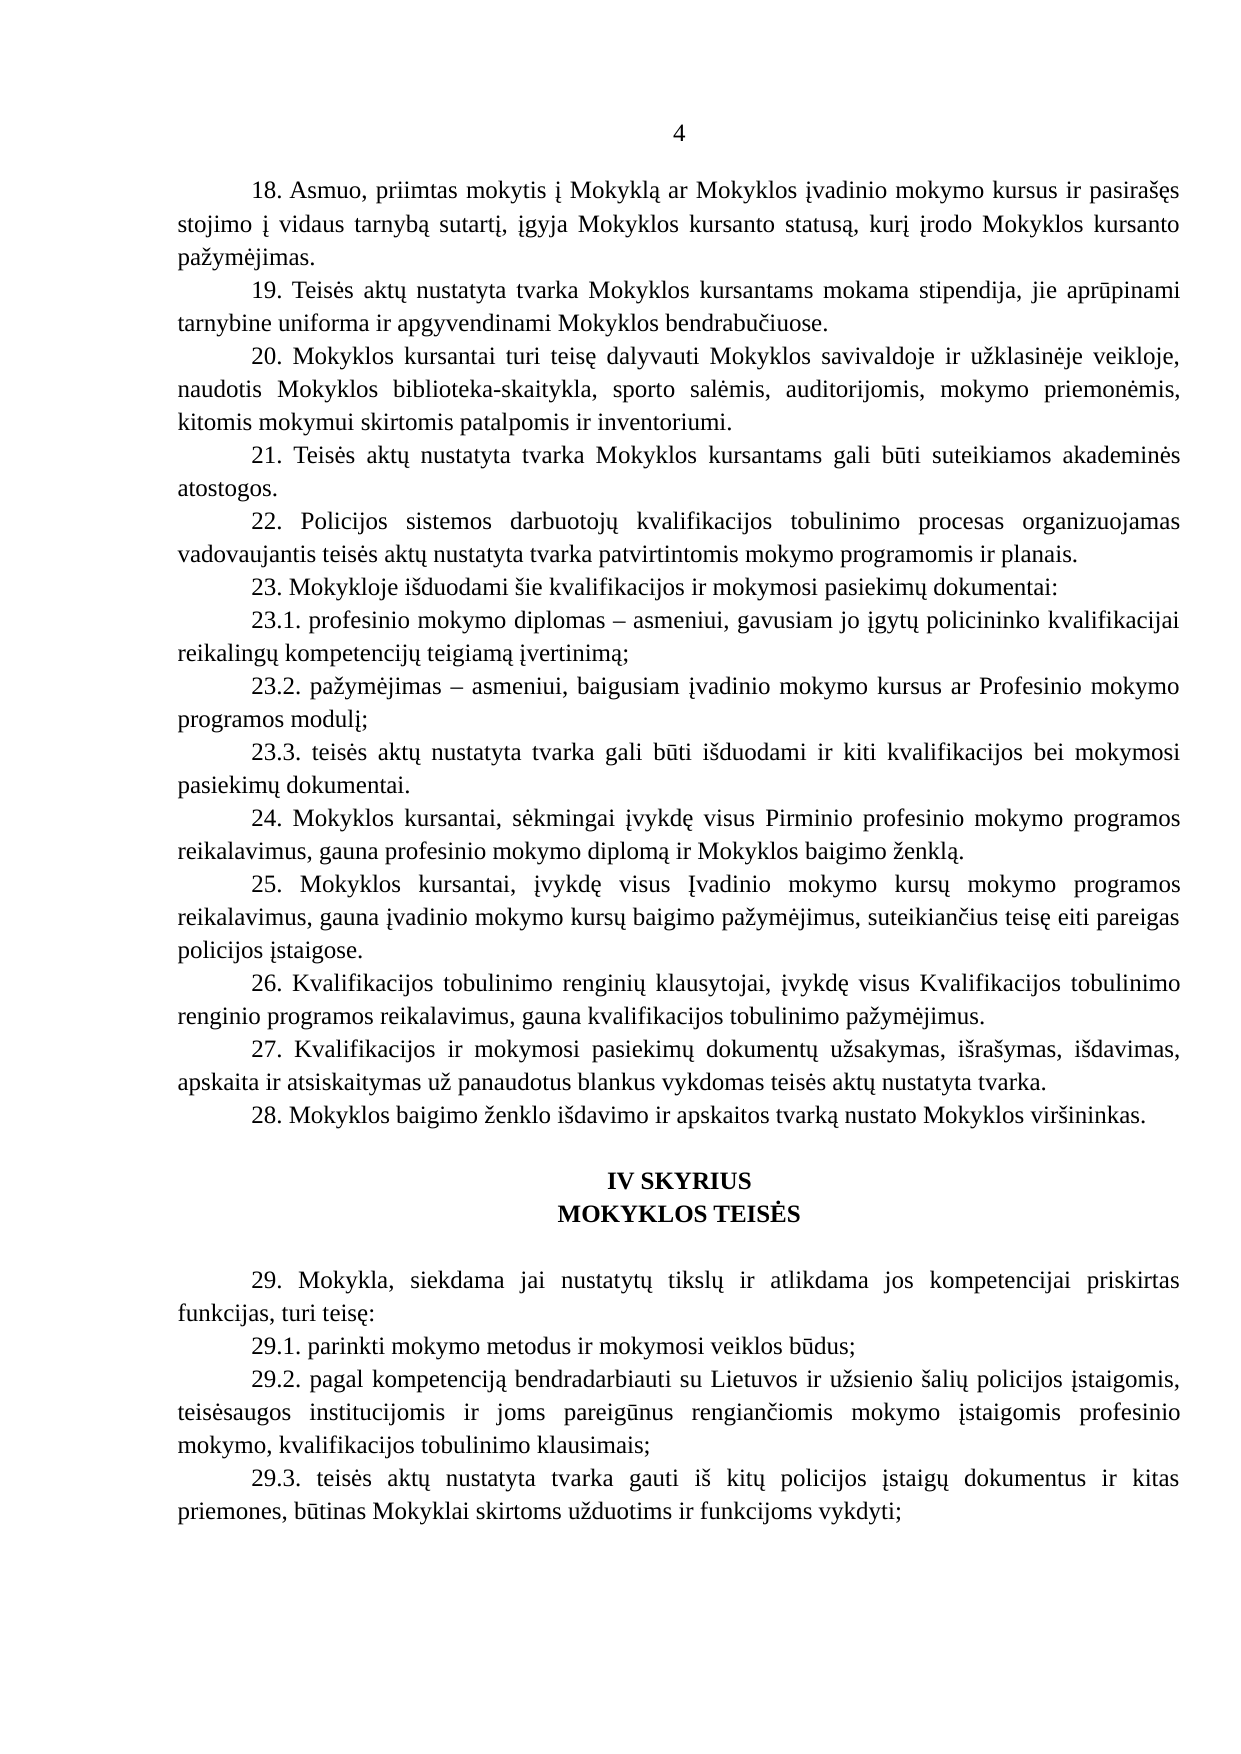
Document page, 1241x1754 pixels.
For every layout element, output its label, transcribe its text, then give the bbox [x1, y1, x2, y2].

text 29. Mokykla, siekdama jai nustatytų tikslų ir atlikdama jos kompetencijai priskirtas funkcijas, turi teisę: [177, 1265, 1181, 1327]
text 23.1. profesinio mokymo diplomas – asmeniui, gavusiam jo įgytų policininko kvalifikacijai reikalingų kompetencijų teigiamą įvertinimą; [177, 605, 1181, 667]
text 21. Teisės aktų nustatyta tvarka Mokyklos kursantams gali būti suteikiamos akademinės atostogos. [177, 440, 1181, 502]
text 26. Kvalifikacijos tobulinimo renginių klausytojai, įvykdę visus Kvalifikacijos tobulinimo renginio programos reikalavimus, gauna kvalifikacijos tobulinimo pažymėjimus. [177, 968, 1181, 1030]
text 29.2. pagal kompetenciją bendradarbiauti su Lietuvos ir užsienio šalių policijos įstaigomis, teisėsaugos institucijomis ir joms pareigūnus rengiančiomis mokymo įstaigomis profesinio mokymo, kvalifikacijos tobulinimo klausimais; [177, 1364, 1181, 1459]
text 22. Policijos sistemos darbuotojų kvalifikacijos tobulinimo procesas organizuojamas vadovaujantis teisės aktų nustatyta tvarka patvirtintomis mokymo programomis ir planais. [177, 506, 1181, 568]
text 28. Mokyklos baigimo ženklo išdavimo ir apskaitos tvarką nustato Mokyklos viršininkas. [177, 1100, 1181, 1129]
text 23.2. pažymėjimas – asmeniui, baigusiam įvadinio mokymo kursus ar Profesinio mokymo programos modulį; [177, 671, 1181, 733]
text 20. Mokyklos kursantai turi teisę dalyvauti Mokyklos savivaldoje ir užklasinėje veikloje, naudotis Mokyklos biblioteka-skaitykla, sporto salėmis, auditorijomis, mokymo priemonėmis, kitomis mokymui skirtomis patalpomis ir inventoriumi. [177, 341, 1181, 436]
text 19. Teisės aktų nustatyta tvarka Mokyklos kursantams mokama stipendija, jie aprūpinami tarnybine uniforma ir apgyvendinami Mokyklos bendrabučiuose. [177, 275, 1181, 336]
text 29.1. parinkti mokymo metodus ir mokymosi veiklos būdus; [177, 1331, 1181, 1360]
text 24. Mokyklos kursantai, sėkmingai įvykdę visus Pirminio profesinio mokymo programos reikalavimus, gauna profesinio mokymo diplomą ir Mokyklos baigimo ženklą. [177, 803, 1181, 865]
text 18. Asmuo, priimtas mokytis į Mokyklą ar Mokyklos įvadinio mokymo kursus ir pasirašęs stojimo į vidaus tarnybą sutartį, įgyja Mokyklos kursanto statusą, kurį įrodo Mokyklos kursanto pažymėjimas. [177, 176, 1181, 270]
text 25. Mokyklos kursantai, įvykdę visus Įvadinio mokymo kursų mokymo programos reikalavimus, gauna įvadinio mokymo kursų baigimo pažymėjimus, suteikiančius teisę eiti pareigas policijos įstaigose. [177, 869, 1181, 964]
text 27. Kvalifikacijos ir mokymosi pasiekimų dokumentų užsakymas, išrašymas, išdavimas, apskaita ir atsiskaitymas už panaudotus blankus vykdomas teisės aktų nustatyta tvarka. [177, 1034, 1181, 1096]
text 29.3. teisės aktų nustatyta tvarka gauti iš kitų policijos įstaigų dokumentus ir kitas priemones, būtinas Mokyklai skirtoms užduotims ir funkcijoms vykdyti; [177, 1463, 1181, 1525]
text 23.3. teisės aktų nustatyta tvarka gali būti išduodami ir kiti kvalifikacijos bei mokymosi pasiekimų dokumentai. [177, 737, 1181, 799]
text IV SKYRIUS [177, 1166, 1181, 1195]
text MOKYKLOS TEISĖS [177, 1199, 1181, 1228]
text 23. Mokykloje išduodami šie kvalifikacijos ir mokymosi pasiekimų dokumentai: [177, 572, 1181, 601]
